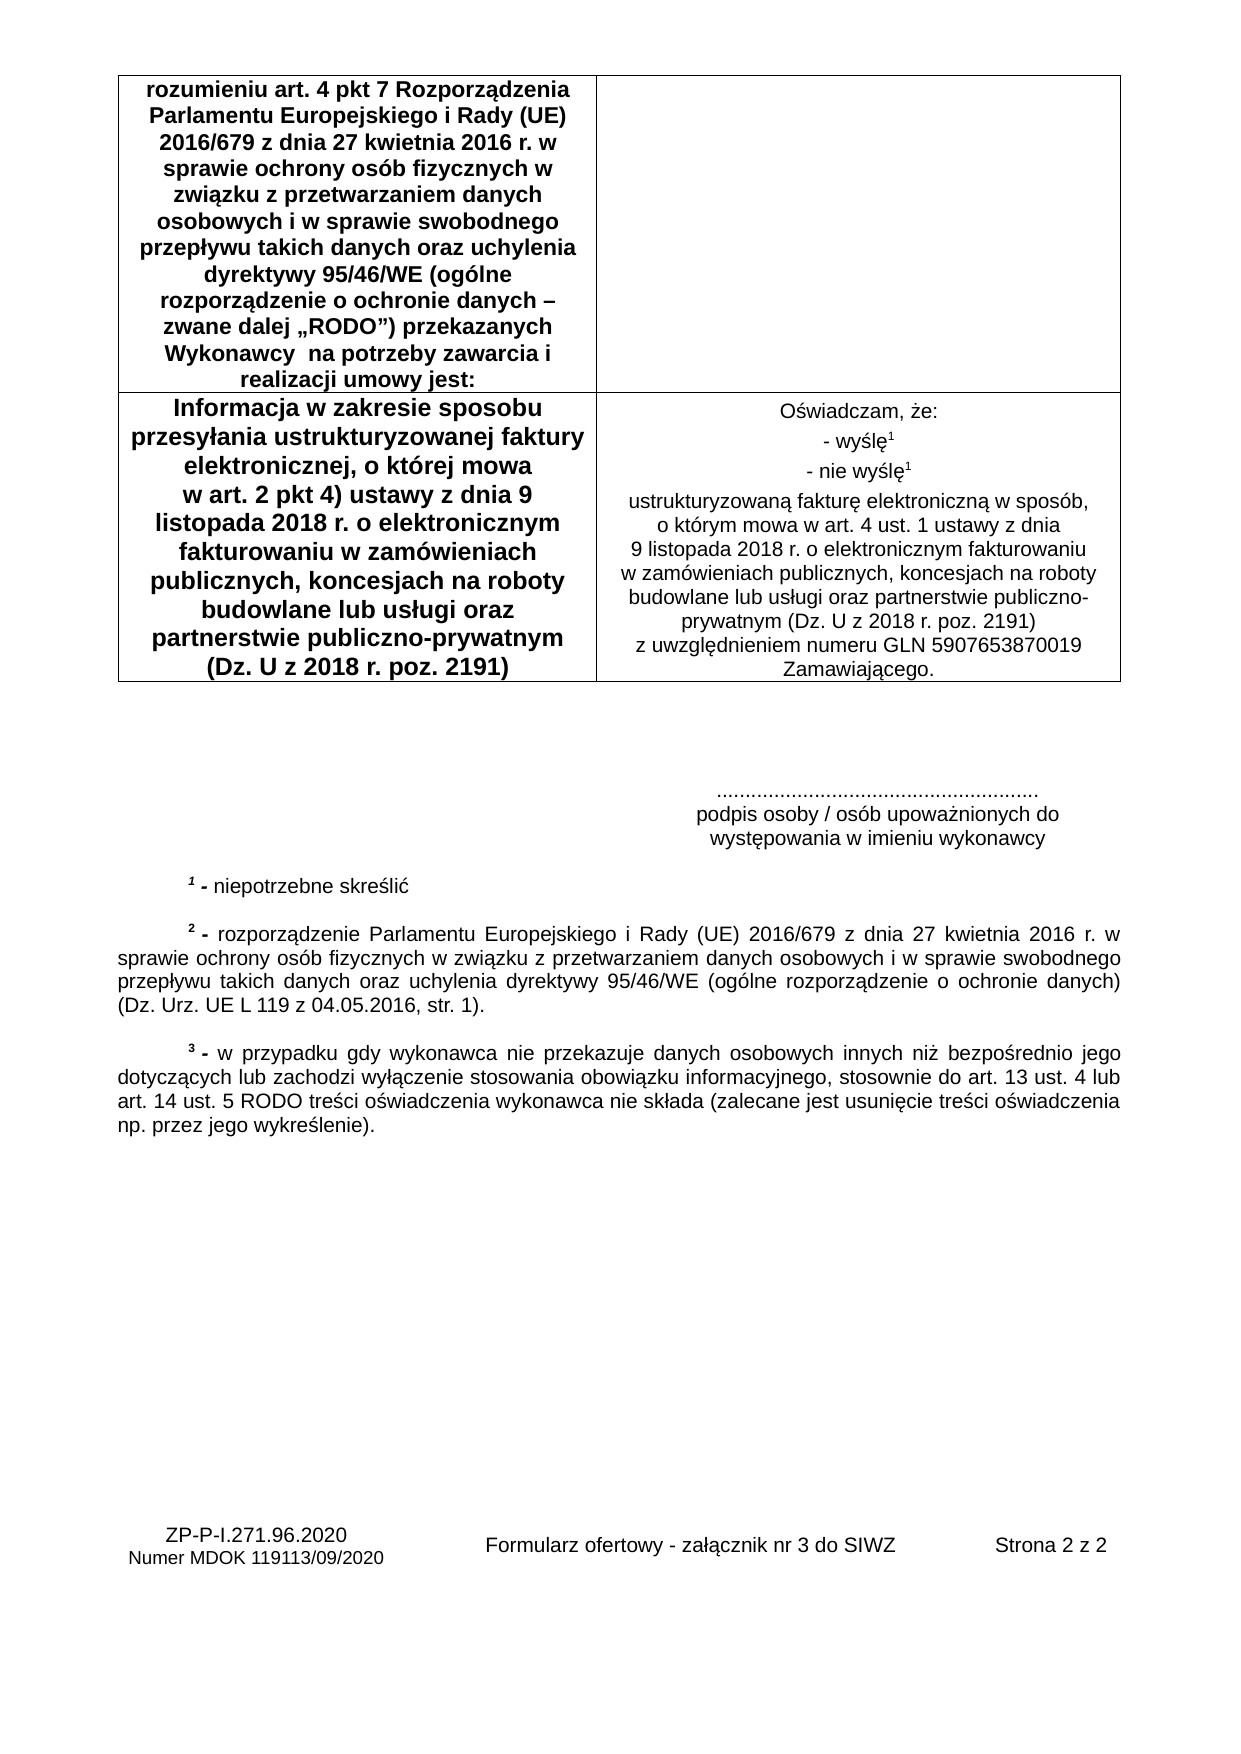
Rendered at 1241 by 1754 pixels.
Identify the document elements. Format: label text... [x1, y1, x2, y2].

text 3 - w przypadku gdy wykonawca nie przekazuje danych osobowych innych niż bezpośrednio jego dotyczących lub zachodzi wyłączenie stosowania obowiązku informacyjnego, stosownie do art. 13 ust. 4 lub art. 14 ust. 5 RODO treści oświadczenia wykonawca nie składa (zalecane jest usunięcie treści oświadczenia np. przez jego wykreślenie). [117, 1041, 1122, 1137]
table_cell [597, 76, 1120, 392]
table_cell rozumieniu art. 4 pkt 7 Rozporządzenia Parlamentu Europejskiego i Rady (UE) 2016/679 z dnia 27 kwietnia 2016 r. w sprawie ochrony osób fizycznych w związku z przetwarzaniem danych osobowych i w sprawie swobodnego przepływu takich danych oraz uchylenia dyrektywy 95/46/WE (ogólne rozporządzenie o ochronie danych – zwane dalej „RODO”) przekazanych Wykonawcy na potrzeby zawarcia i realizacji umowy jest: [119, 76, 596, 392]
text ........................................................ [560, 778, 1122, 802]
text 2 - rozporządzenie Parlamentu Europejskiego i Rady (UE) 2016/679 z dnia 27 kwietnia 2016 r. w sprawie ochrony osób fizycznych w związku z przetwarzaniem danych osobowych i w sprawie swobodnego przepływu takich danych oraz uchylenia dyrektywy 95/46/WE (ogólne rozporządzenie o ochronie danych) (Dz. Urz. UE L 119 z 04.05.2016, str. 1). [117, 921, 1122, 1017]
text występowania w imieniu wykonawcy [560, 826, 1122, 849]
text podpis osoby / osób upoważnionych do [560, 802, 1122, 826]
table_cell Informacja w zakresie sposobu przesyłania ustrukturyzowanej faktury elektronicznej, o której mowa w art. 2 pkt 4) ustawy z dnia 9 listopada 2018 r. o elektronicznym fakturowaniu w zamówieniach publicznych, koncesjach na roboty budowlane lub usługi oraz partnerstwie publiczno-prywatnym (Dz. U z 2018 r. poz. 2191) [119, 393, 596, 681]
table_cell Oświadczam, że: - wyślę1 - nie wyślę1 ustrukturyzowaną fakturę elektroniczną w sposób, o którym mowa w art. 4 ust. 1 ustawy z dnia 9 listopada 2018 r. o elektronicznym fakturowaniu w zamówieniach publicznych, koncesjach na roboty budowlane lub usługi oraz partnerstwie publiczno-prywatnym (Dz. U z 2018 r. poz. 2191) z uwzględnieniem numeru GLN 5907653870019 Zamawiającego. [597, 393, 1120, 681]
text 1 - niepotrzebne skreślić [117, 873, 1122, 897]
